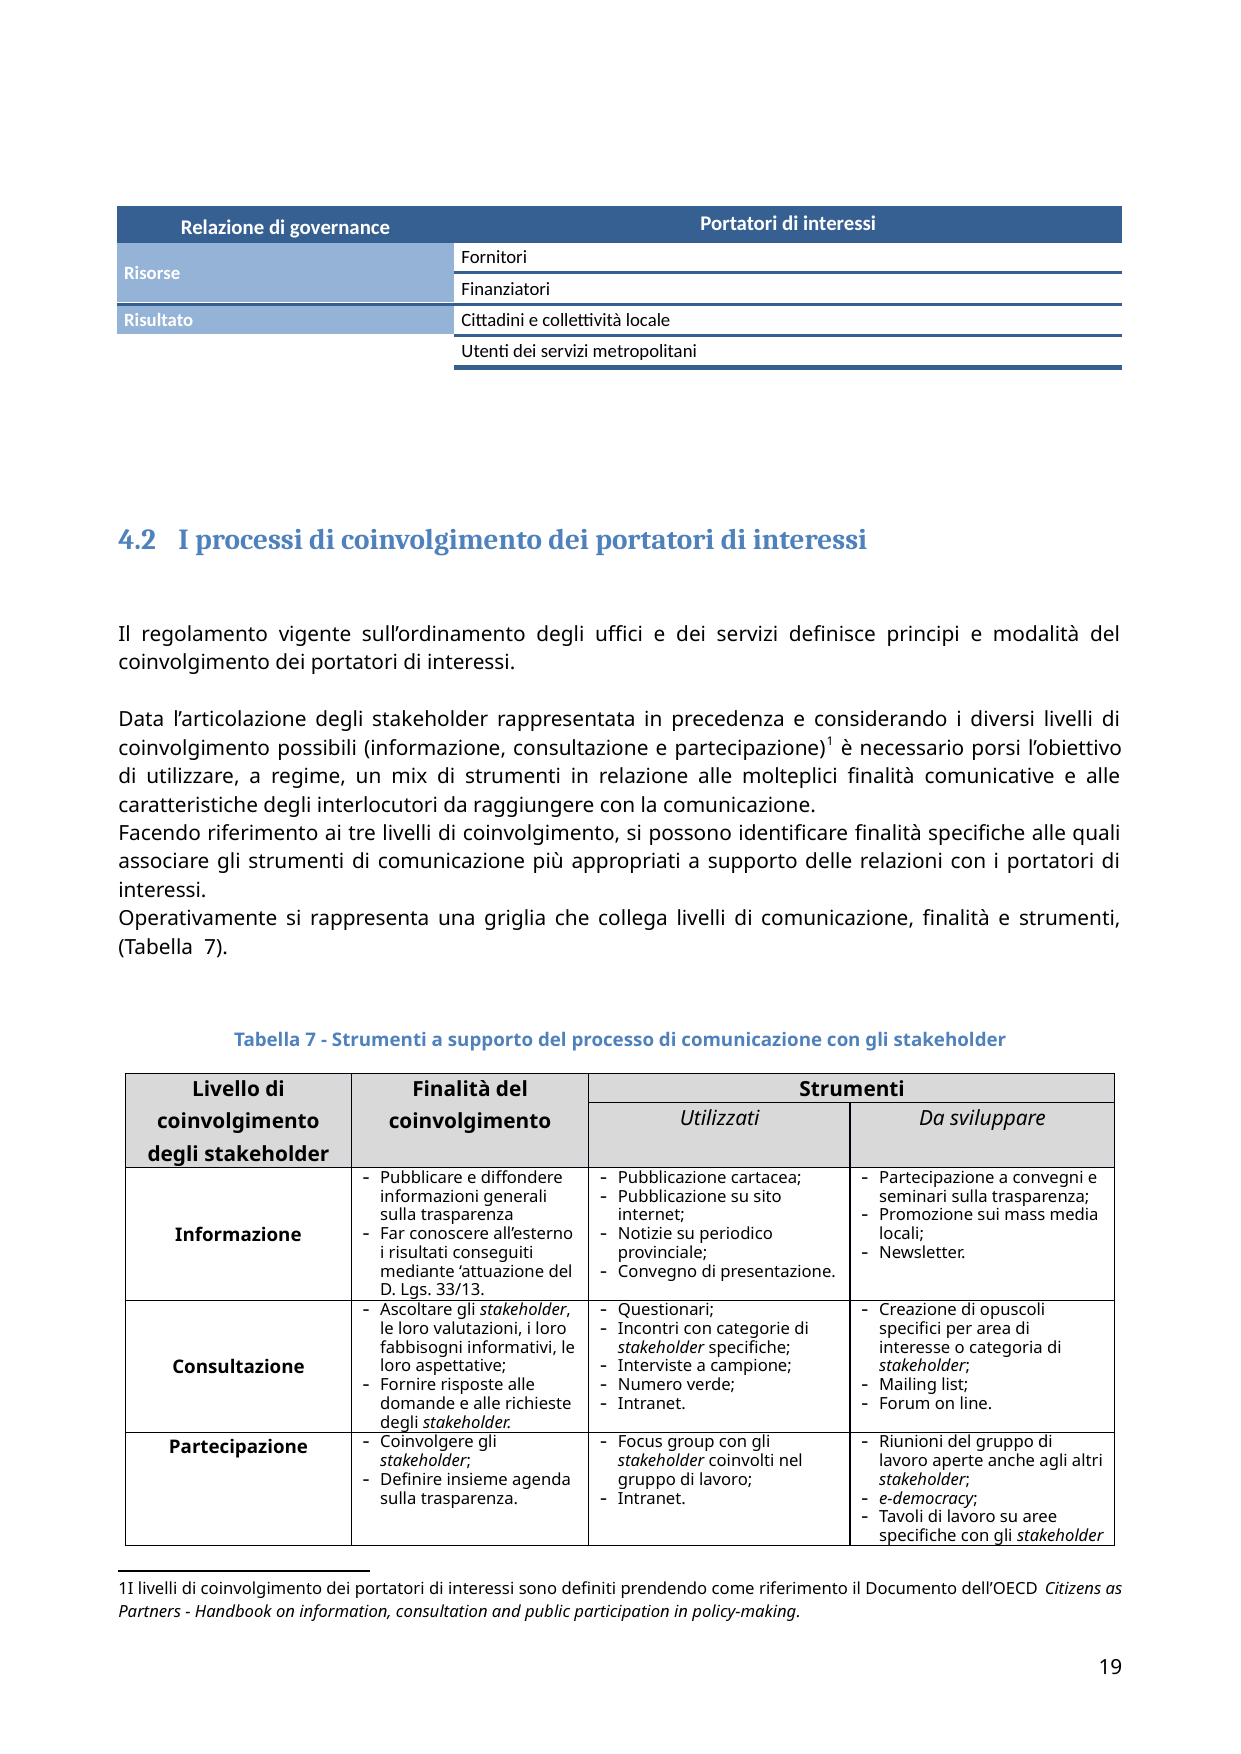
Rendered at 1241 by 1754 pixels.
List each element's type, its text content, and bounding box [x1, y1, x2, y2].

text I livelli di coinvolgimento dei portatori di interessi sono definiti prendendo come riferimento il Documento dell’OECD Citizens as Partners - Handbook on information, consultation and public participation in policy-making. [118, 1577, 1122, 1622]
table_cell Creazione di opuscoli specifici per area di interesse o categoria di stakeholder; Mailing list; Forum on line. [851, 1301, 1114, 1432]
table_header Livello di coinvolgimento degli stakeholder [126, 1074, 351, 1167]
table_cell Cittadini e collettività locale [454, 306, 1122, 334]
table_cell Coinvolgere gli stakeholder; Definire insieme agenda sulla trasparenza. [352, 1433, 588, 1545]
table_cell Focus group con gli stakeholder coinvolti nel gruppo di lavoro; Intranet. [589, 1433, 849, 1545]
table_header Relazione di governance [117, 206, 454, 240]
table_cell Finanziatori [454, 274, 1122, 302]
subtitle I processi di coinvolgimento dei portatori di interessi [118, 523, 1122, 557]
text Data l’articolazione degli stakeholder rappresentata in precedenza e considerando i diversi livelli di coinvolgimento possibili (informazione, consultazione e partecipazione) è necessario porsi l’obiettivo di utilizzare, a regime, un mix di strumenti in relazione alle molteplici finalità comunicative e alle caratteristiche degli interlocutori da raggiungere con la comunicazione. [118, 704, 1122, 818]
table_cell Questionari; Incontri con categorie di stakeholder specifiche; Interviste a campione; Numero verde; Intranet. [589, 1301, 849, 1432]
text Tabella 7 - Strumenti a supporto del processo di comunicazione con gli stakeholder [118, 1026, 1122, 1052]
table_cell Pubblicare e diffondere informazioni generali sulla trasparenza Far conoscere all’esterno i risultati conseguiti mediante ‘attuazione del D. Lgs. 33/13. [352, 1168, 588, 1299]
table_cell Pubblicazione cartacea; Pubblicazione su sito internet; Notizie su periodico provinciale; Convegno di presentazione. [589, 1168, 849, 1299]
table_cell Utenti dei servizi metropolitani [454, 337, 1122, 365]
table_cell Utilizzati [589, 1103, 849, 1167]
table_cell Informazione [126, 1168, 351, 1299]
table_cell Ascoltare gli stakeholder, le loro valutazioni, i loro fabbisogni informativi, le loro aspettative; Fornire risposte alle domande e alle richieste degli stakeholder. [352, 1301, 588, 1432]
table_header Finalità del coinvolgimento [352, 1074, 588, 1167]
text Facendo riferimento ai tre livelli di coinvolgimento, si possono identificare finalità specifiche alle quali associare gli strumenti di comunicazione più appropriati a supporto delle relazioni con i portatori di interessi. [118, 818, 1122, 903]
table_cell Da sviluppare [851, 1103, 1114, 1167]
table_cell Fornitori [454, 243, 1122, 271]
table_cell Partecipazione [126, 1433, 351, 1545]
text Operativamente si rappresenta una griglia che collega livelli di comunicazione, finalità e strumenti, (Tabella 7). [118, 903, 1122, 960]
table_cell Risorse [117, 243, 454, 302]
table_header Portatori di interessi [454, 206, 1122, 240]
table_cell Riunioni del gruppo di lavoro aperte anche agli altri stakeholder; e-democracy; Tavoli di lavoro su aree specifiche con gli stakeholder [851, 1433, 1114, 1545]
table_cell Risultato [117, 306, 454, 334]
table_cell Partecipazione a convegni e seminari sulla trasparenza; Promozione sui mass media locali; Newsletter. [851, 1168, 1114, 1299]
table_header Strumenti [589, 1074, 1114, 1102]
text Il regolamento vigente sull’ordinamento degli uffici e dei servizi definisce principi e modalità del coinvolgimento dei portatori di interessi. [118, 619, 1122, 676]
table_cell Consultazione [126, 1301, 351, 1432]
